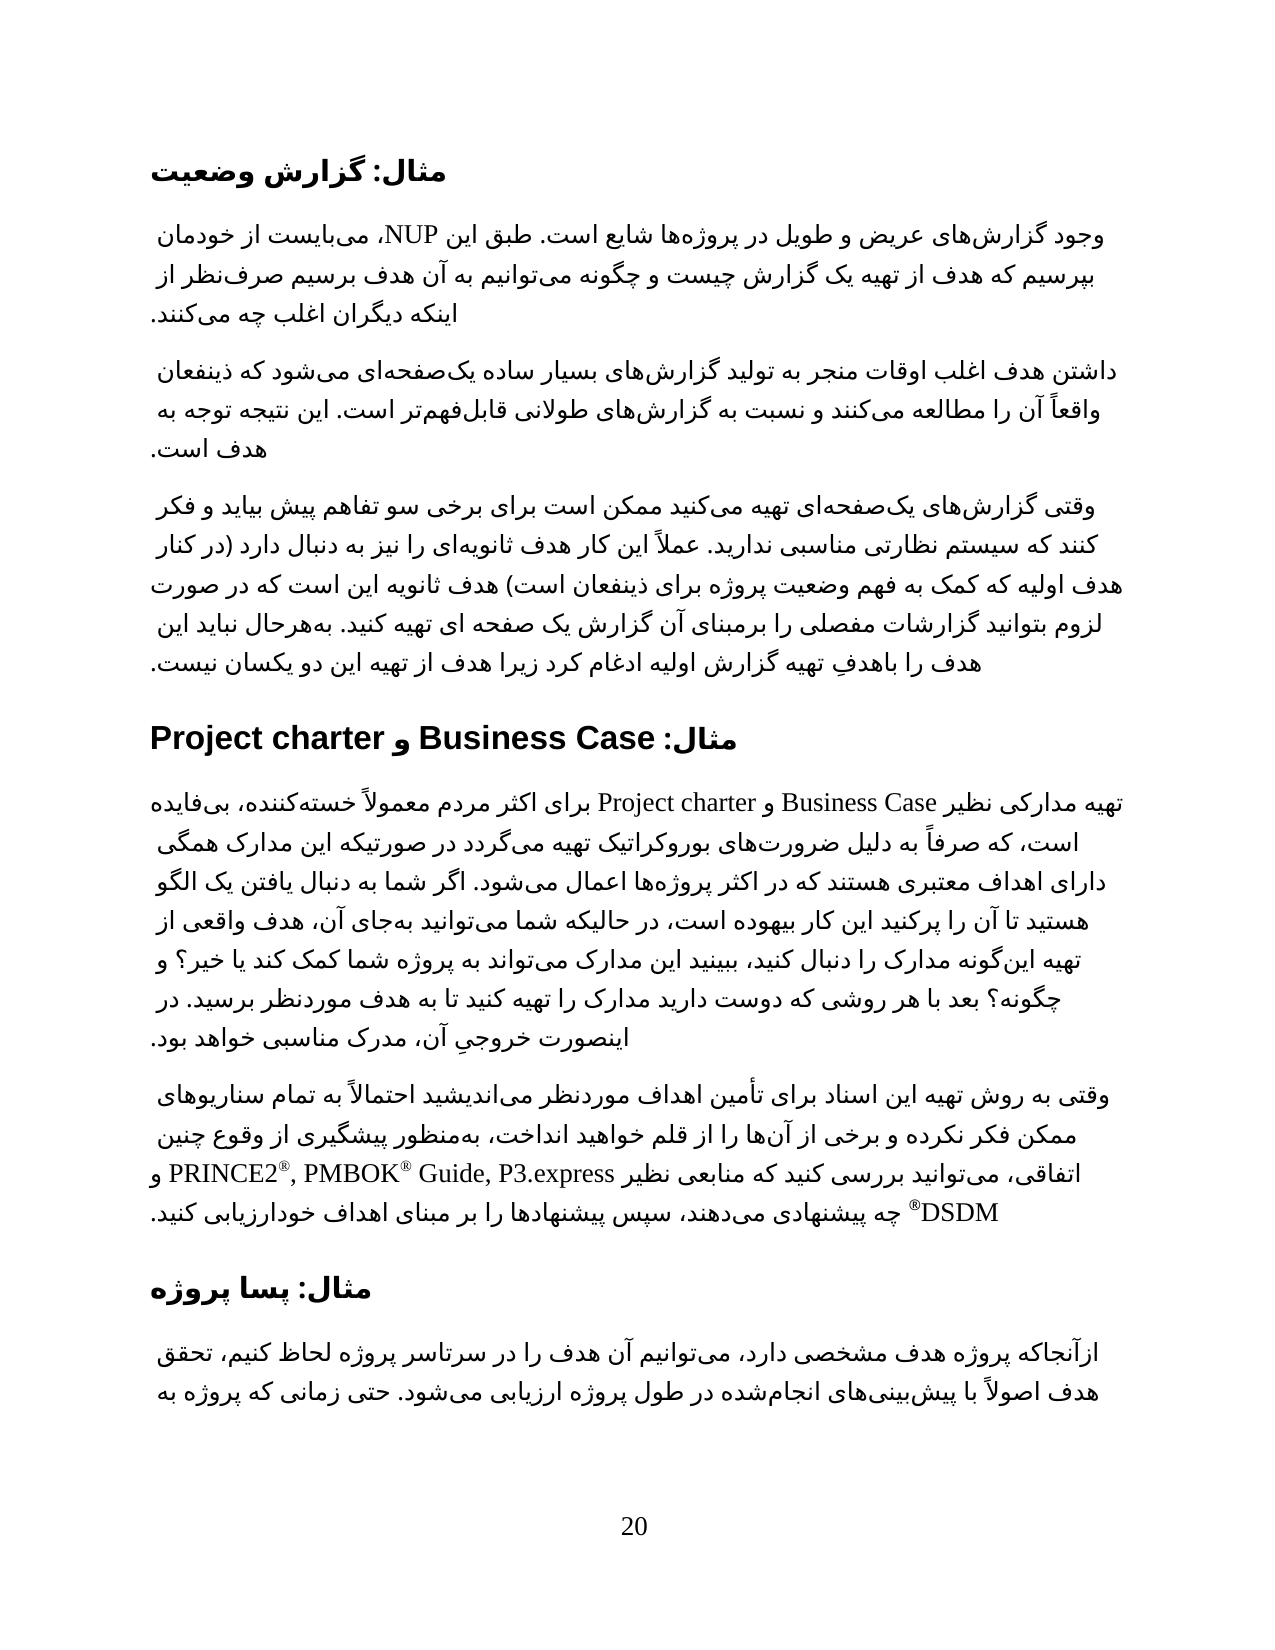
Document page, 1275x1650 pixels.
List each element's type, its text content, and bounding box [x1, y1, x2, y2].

text وجود گزارش‌های عریض و طویل در پروژه‌ها شایع است. طبق این NUP، می‌بایست از خودمان بپرسیم که هدف از تهیه یک گزارش چیست و چگونه می‌توانیم به آن هدف برسیم صرف‌نظر از اینکه دیگران اغلب چه می‌کنند. [150, 217, 1125, 329]
subtitle مثال: گزارش وضعیت [150, 150, 1125, 190]
text ازآنجاکه پروژه هدف مشخصی دارد، می‌توانیم آن هدف را در سرتاسر پروژه لحاظ کنیم، تحقق هدف اصولاً با پیش‌بینی‌های انجام‌شده در طول پروژه ارزیابی می‌شود. حتی زمانی که پروژه به اتمام می‌رسد نباید هدف را فراموش کنیم. به دلایل زیر مهم است که پس از اتمام پروژه، تحقق اهداف را بررسی کنیم: [150, 1335, 1125, 1408]
text وقتی به روش تهیه این اسناد برای تأمین اهداف موردنظر می‌اندیشید احتمالاً به تمام سناریوهای ممکن فکر نکرده و برخی از آن‌ها را از قلم خواهید انداخت، به‌منظور پیشگیری از وقوع چنین اتفاقی، می‌توانید بررسی کنید که منابعی نظیر PRINCE2®, PMBOK® Guide, P3.express و DSDM® چه پیشنهادی می‌دهند، سپس پیشنهادها را بر مبنای اهداف خودارزیابی کنید. [150, 1077, 1125, 1229]
subtitle مثال: پسا پروژه [150, 1268, 1125, 1307]
text داشتن هدف اغلب اوقات منجر به تولید گزارش‌های بسیار ساده یک‌صفحه‌ای می‌شود که ذینفعان واقعاً آن را مطالعه می‌کنند و نسبت به گزارش‌های طولانی قابل‌فهم‌تر است. این نتیجه توجه به هدف است. [150, 352, 1125, 465]
text تهیه مدارکی نظیر Business Case و Project charter برای اکثر مردم معمولاً خسته‌کننده، بی‌فایده است، که صرفاً به دلیل ضرورت‌های بوروکراتیک تهیه می‌گردد در صورتیکه این مدارک همگی دارای اهداف معتبری هستند که در اکثر پروژه‌ها اعمال می‌شود. اگر شما به دنبال یافتن یک الگو هستید تا آن را پرکنید این کار بیهوده است، در حالیکه شما می‌توانید به‌جای آن، هدف واقعی از تهیه این‌گونه مدارک را دنبال کنید، ببینید این مدارک می‌تواند به پروژه شما کمک کند یا خیر؟ و چگونه؟ بعد با هر روشی که دوست دارید مدارک را تهیه کنید تا به هدف موردنظر برسید. در اینصورت خروجیِ آن، مدرک مناسبی خواهد بود. [150, 785, 1125, 1054]
subtitle مثال: Business Case و Project charter [150, 718, 1125, 758]
text وقتی گزارش‌های یک‌صفحه‌ای تهیه می‌کنید ممکن است برای برخی سو تفاهم پیش بیاید و فکر کنند که سیستم نظارتی مناسبی ندارید. عملاً این کار هدف ثانویه‌ای را نیز به دنبال دارد (در کنار هدف اولیه که کمک به فهم وضعیت پروژه برای ذینفعان است) هدف ثانویه این است که در صورت لزوم بتوانید گزارشات مفصلی را برمبنای آن گزارش یک صفحه ای تهیه کنید. به‌هرحال نباید این هدف را باهدفِ تهیه گزارش اولیه ادغام کرد زیرا هدف از تهیه این دو یکسان نیست. [150, 488, 1125, 679]
